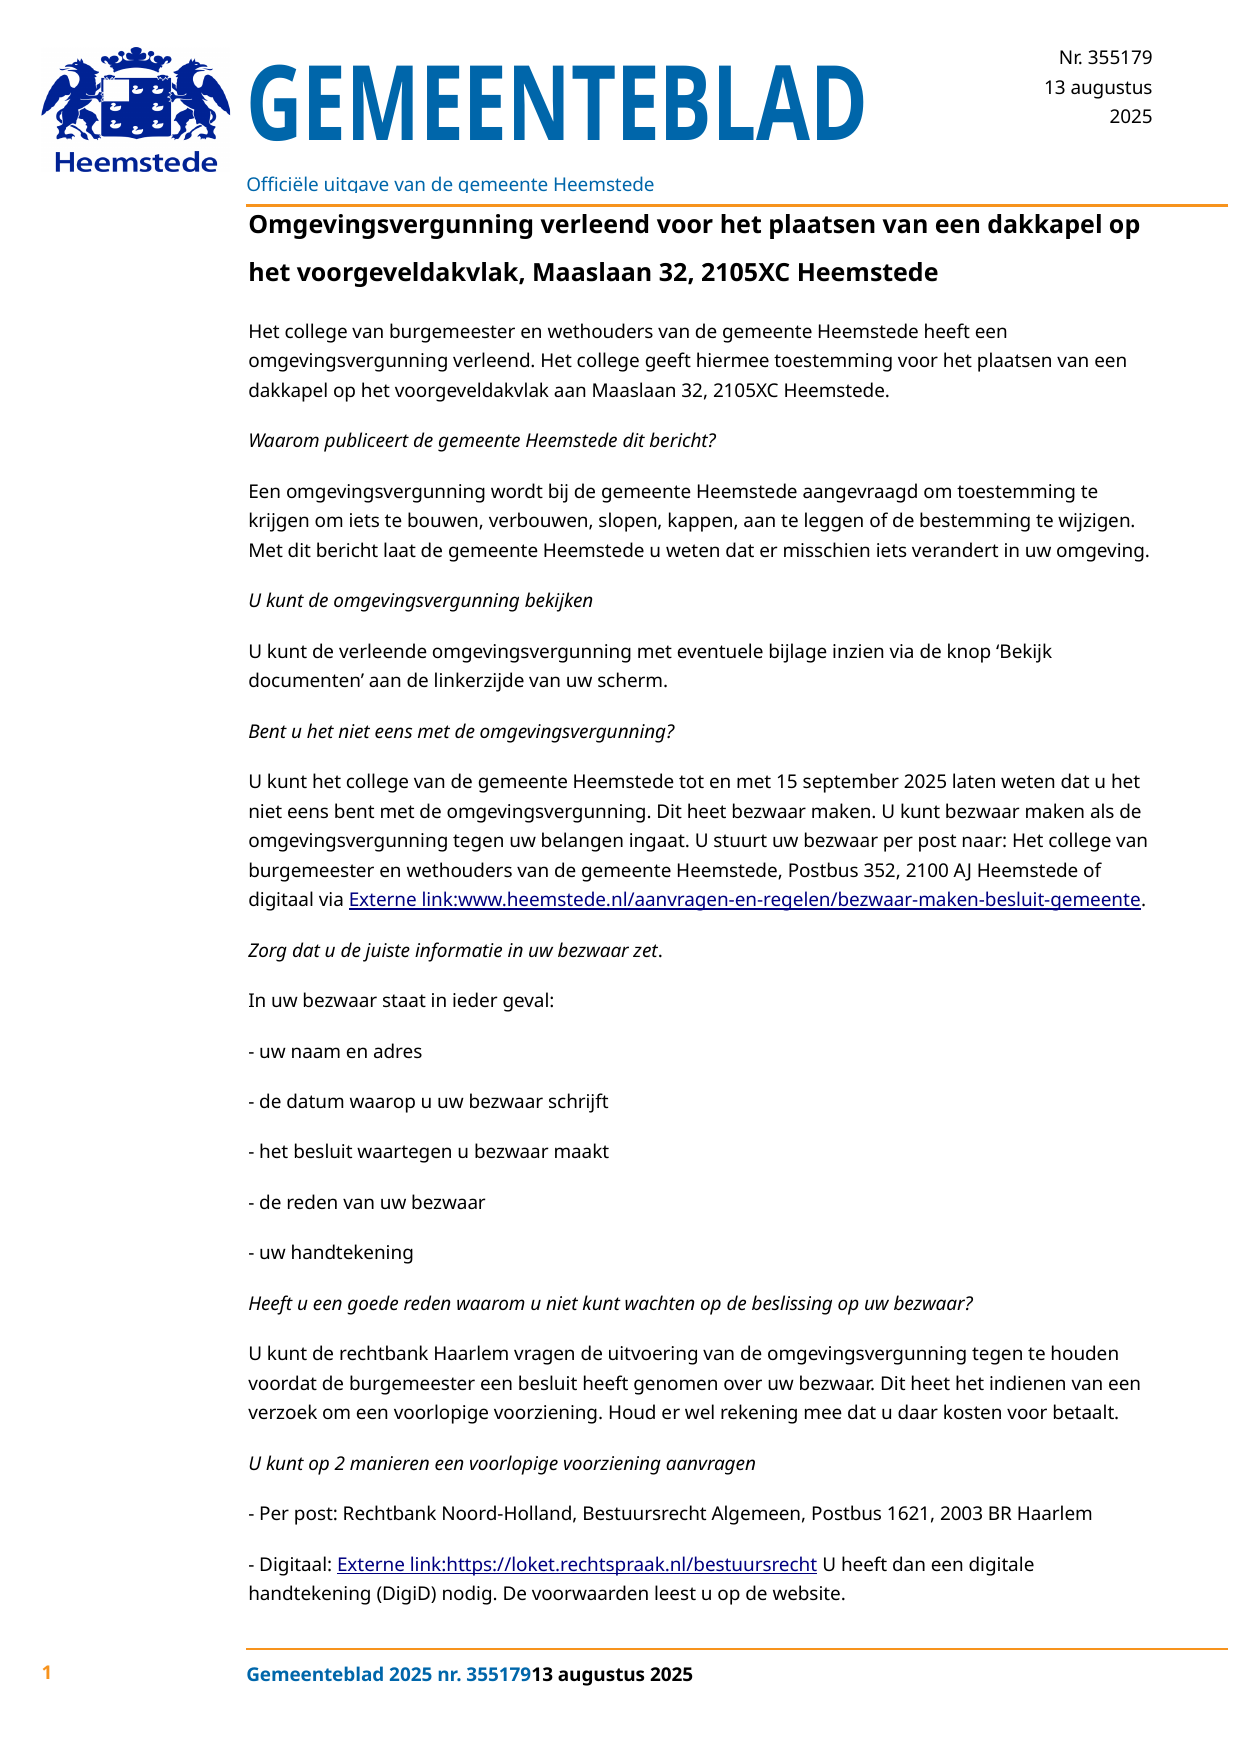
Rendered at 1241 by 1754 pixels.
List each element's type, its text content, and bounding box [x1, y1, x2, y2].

text Een omgevingsvergunning wordt bij de gemeente Heemstede aangevraagd om toestemming te krijgen om iets te bouwen, verbouwen, slopen, kappen, aan te leggen of de bestemming te wijzigen. Met dit bericht laat de gemeente Heemstede u weten dat er misschien iets verandert in uw omgeving. [248, 478, 1152, 563]
text U kunt de omgevingsvergunning bekijken [248, 587, 1152, 613]
text Omgevingsvergunning verleend voor het plaatsen van een dakkapel op het voorgeveldakvlak, Maaslaan 32, 2105XC Heemstede [248, 207, 1152, 288]
text Bent u het niet eens met de omgevingsvergunning? [248, 718, 1152, 744]
text Waarom publiceert de gemeente Heemstede dit bericht? [248, 427, 1152, 453]
text U kunt de rechtbank Haarlem vragen de uitvoering van de omgevingsvergunning tegen te houden voordat de burgemeester een besluit heeft genomen over uw bezwaar. Dit heet het indienen van een verzoek om een voorlopige voorziening. Houd er wel rekening mee dat u daar kosten voor betaalt. [248, 1340, 1152, 1425]
text - Per post: Rechtbank Noord-Holland, Bestuursrecht Algemeen, Postbus 1621, 2003 BR Haarlem [248, 1500, 1152, 1526]
text U kunt op 2 manieren een voorlopige voorziening aanvragen [248, 1450, 1152, 1476]
text Het college van burgemeester en wethouders van de gemeente Heemstede heeft een omgevingsvergunning verleend. Het college geeft hiermee toestemming voor het plaatsen van een dakkapel op het voorgeveldakvlak aan Maaslaan 32, 2105XC Heemstede. [248, 318, 1152, 403]
text Zorg dat u de juiste informatie in uw bezwaar zet. [248, 937, 1152, 963]
text - de datum waarop u uw bezwaar schrijft [248, 1088, 1152, 1114]
text - uw naam en adres [248, 1038, 1152, 1064]
text - het besluit waartegen u bezwaar maakt [248, 1139, 1152, 1164]
text In uw bezwaar staat in ieder geval: [248, 987, 1152, 1013]
text - Digitaal: Externe link:https://loket.rechtspraak.nl/bestuursrecht U heeft dan een digitale handtekening (DigiD) nodig. De voorwaarden leest u op de website. [248, 1551, 1152, 1606]
text U kunt de verleende omgevingsvergunning met eventuele bijlage inzien via de knop ‘Bekijk documenten’ aan de linkerzijde van uw scherm. [248, 638, 1152, 693]
text Heeft u een goede reden waarom u niet kunt wachten op de beslissing op uw bezwaar? [248, 1290, 1152, 1316]
text - de reden van uw bezwaar [248, 1189, 1152, 1215]
text - uw handtekening [248, 1239, 1152, 1265]
picture [41, 47, 231, 172]
text U kunt het college van de gemeente Heemstede tot en met 15 september 2025 laten weten dat u het niet eens bent met de omgevingsvergunning. Dit heet bezwaar maken. U kunt bezwaar maken als de omgevingsvergunning tegen uw belangen ingaat. U stuurt uw bezwaar per post naar: Het college van burgemeester en wethouders van de gemeente Heemstede, Postbus 352, 2100 AJ Heemstede of digitaal via Externe link:www.heemstede.nl/aanvragen-en-regelen/bezwaar-maken-besluit-gemeente. [248, 768, 1152, 912]
